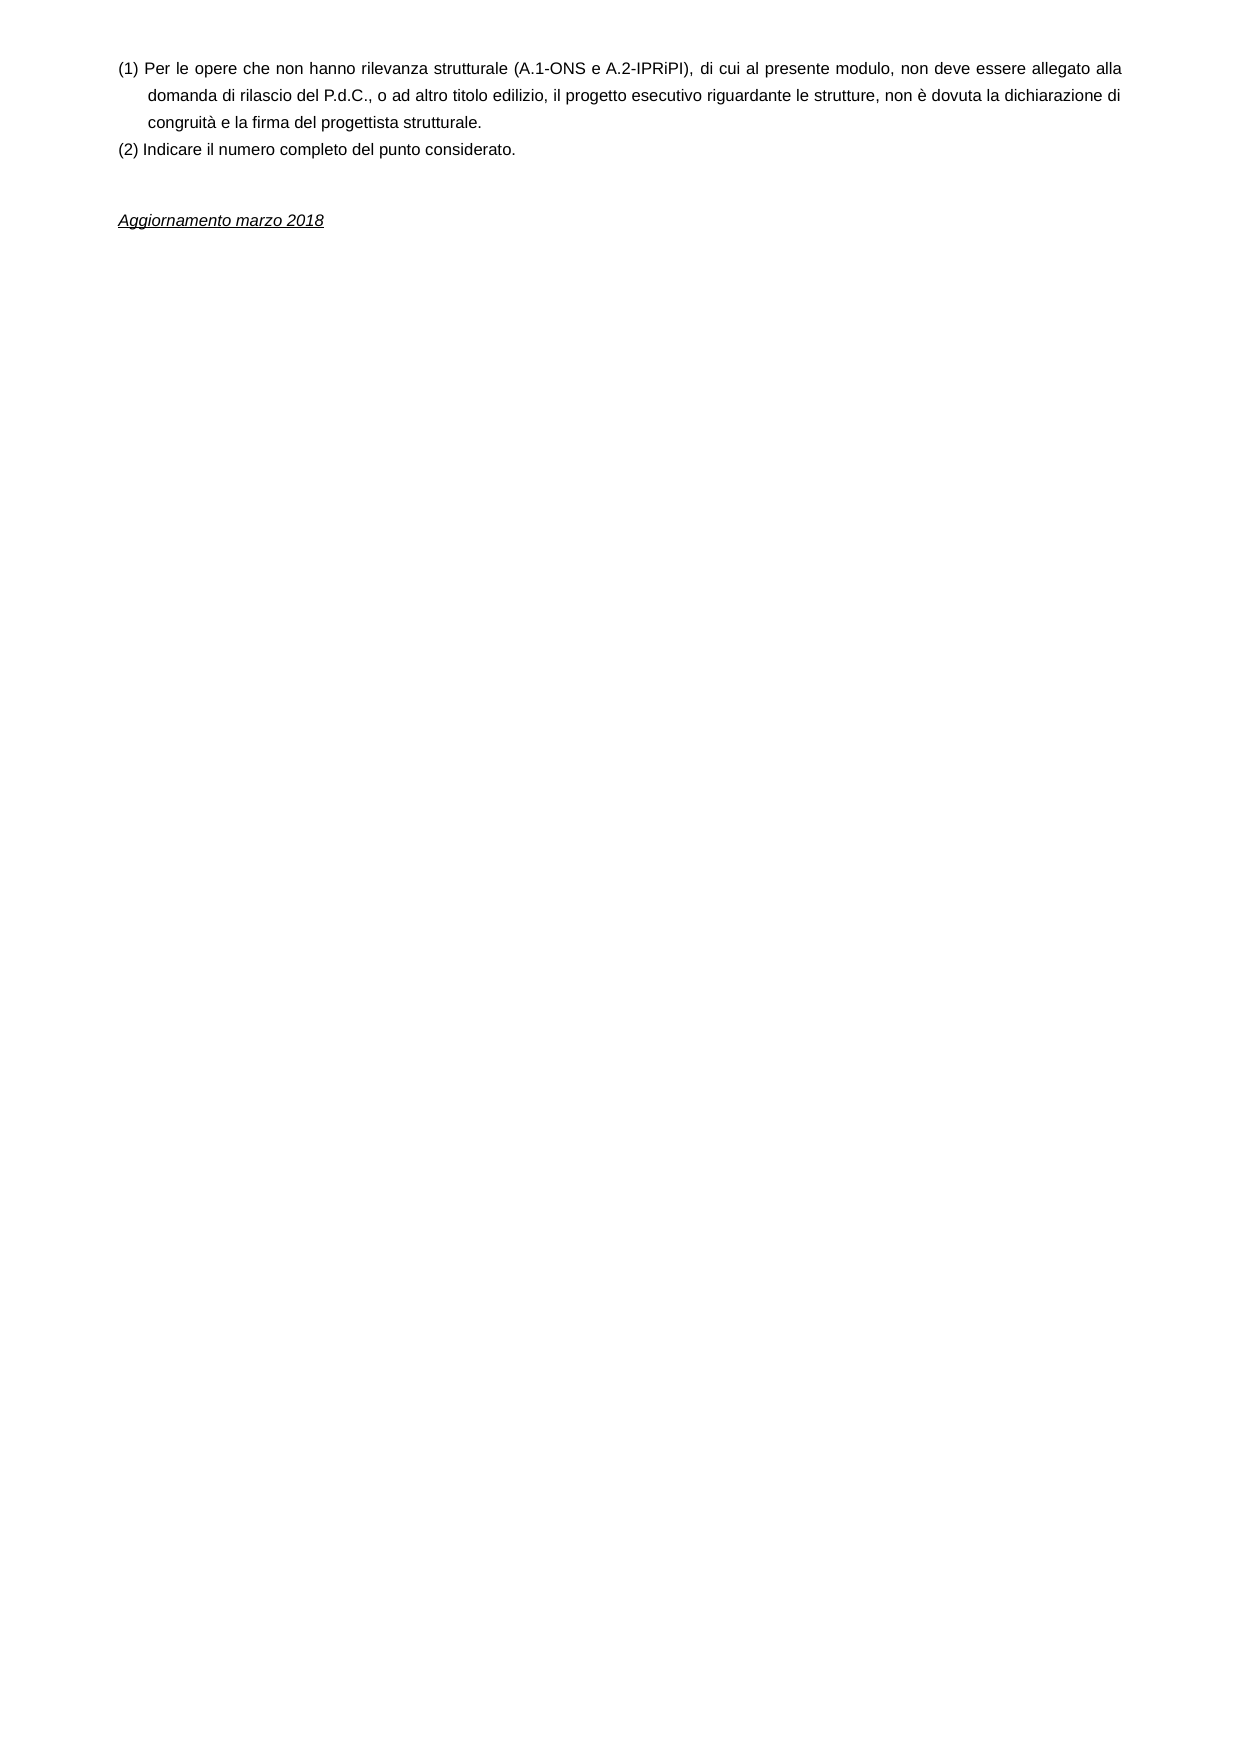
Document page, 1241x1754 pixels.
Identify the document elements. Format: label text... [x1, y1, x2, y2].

text (1) Per le opere che non hanno rilevanza strutturale (A.1-ONS e A.2-IPRiPI), di cui al presente modulo, non deve essere allegato alla domanda di rilascio del P.d.C., o ad altro titolo edilizio, il progetto esecutivo riguardante le strutture, non è dovuta la dichiarazione di congruità e la firma del progettista strutturale. [118, 59, 1122, 132]
text Aggiornamento marzo 2018 [118, 211, 1122, 230]
text (2) Indicare il numero completo del punto considerato. [118, 140, 1122, 159]
